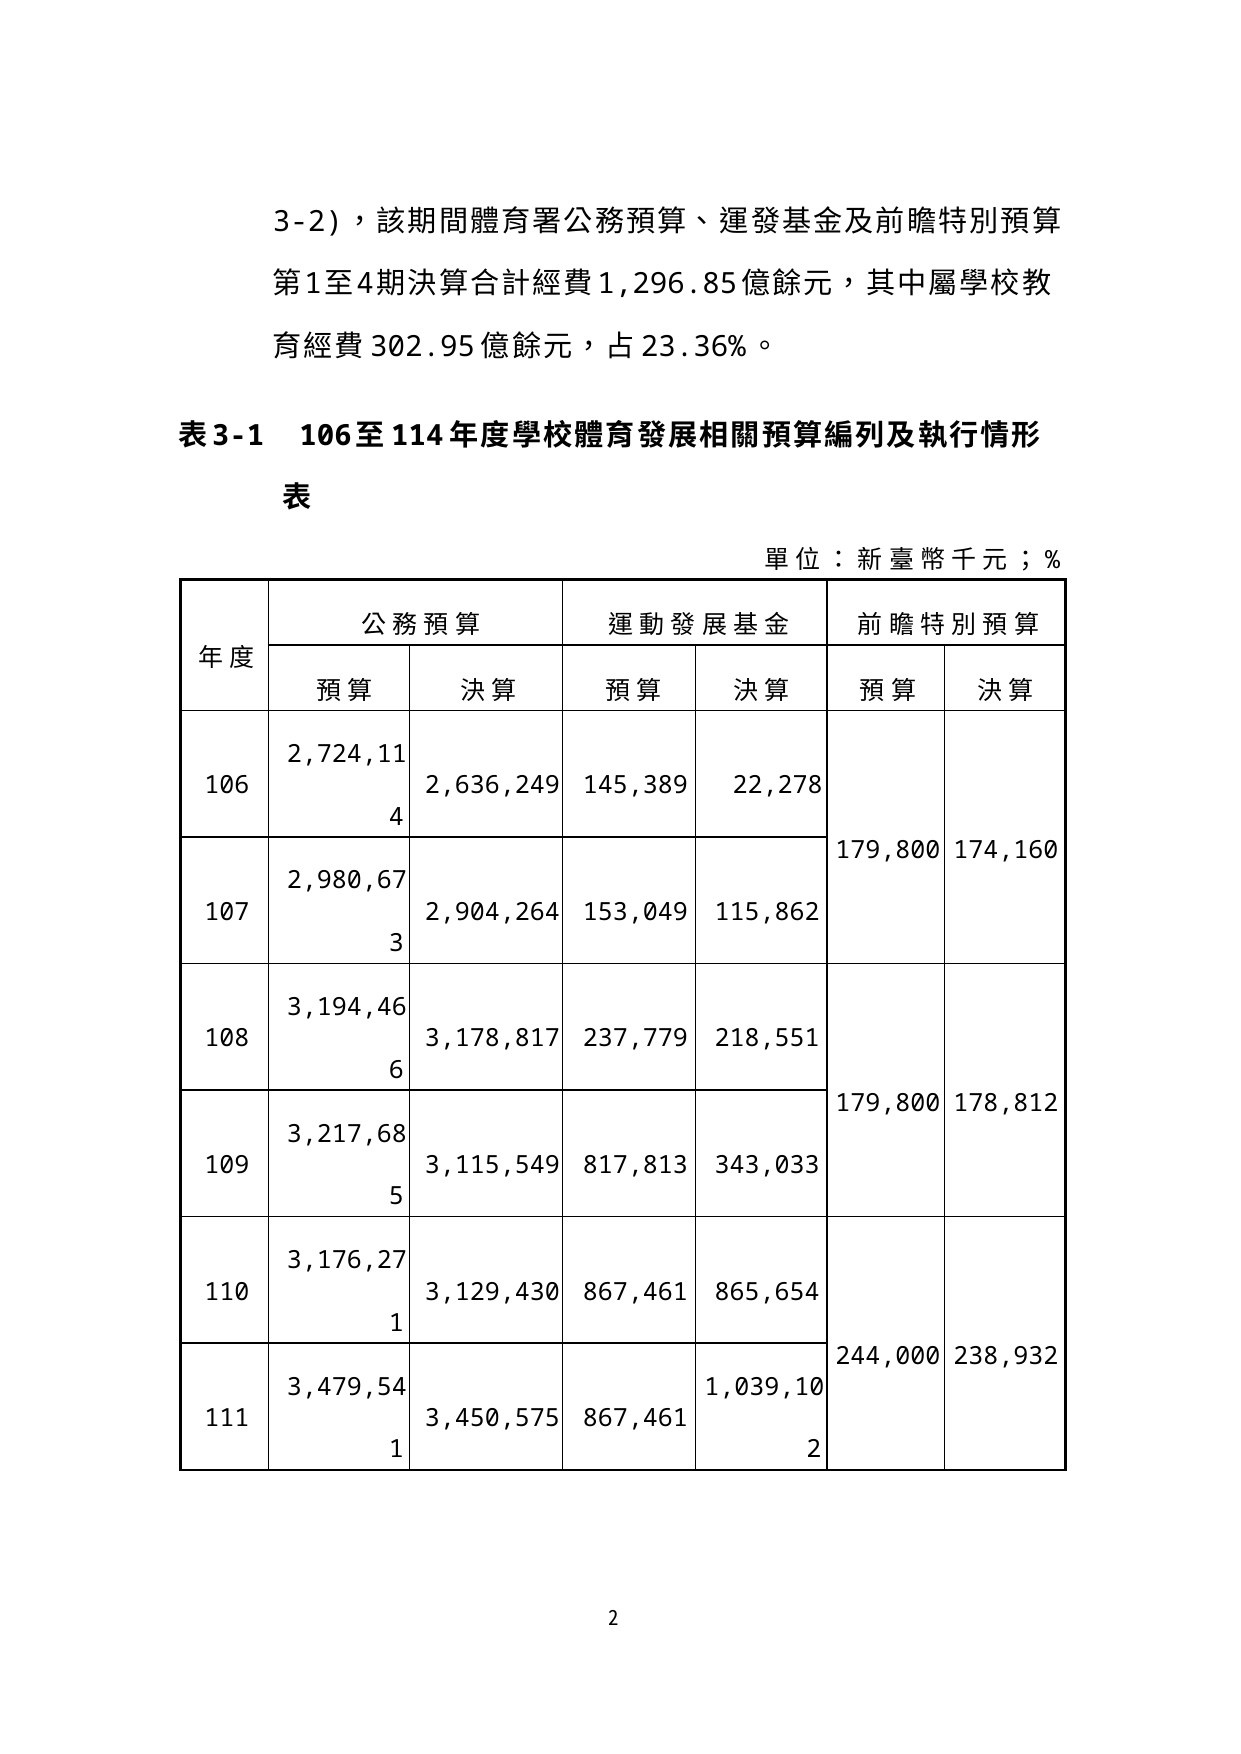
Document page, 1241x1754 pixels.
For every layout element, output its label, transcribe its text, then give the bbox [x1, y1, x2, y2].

table_cell 3,479,541 [269, 1344, 409, 1469]
table_cell 178,812 [945, 964, 1064, 1216]
table_cell 106 [182, 711, 268, 836]
table_cell 3,194,466 [269, 964, 409, 1089]
table_header 公務預算 [269, 581, 562, 644]
table_cell 2,724,114 [269, 711, 409, 836]
table_cell 343,033 [696, 1091, 826, 1216]
table_cell 153,049 [563, 838, 695, 963]
table_cell 237,779 [563, 964, 695, 1089]
table_cell 2,980,673 [269, 838, 409, 963]
table_cell 244,000 [828, 1217, 944, 1469]
table_cell 3,217,685 [269, 1091, 409, 1216]
table_header 年度 [182, 581, 268, 709]
table_cell 179,800 [828, 964, 944, 1216]
table_cell 22,278 [696, 711, 826, 836]
table_cell 867,461 [563, 1217, 695, 1342]
table_cell 預算 [563, 646, 695, 709]
table_cell 108 [182, 964, 268, 1089]
table_cell 決算 [410, 646, 562, 709]
table_cell 2,636,249 [410, 711, 562, 836]
table_cell 174,160 [945, 711, 1064, 963]
text 3-2)，該期間體育署公務預算、運發基金及前瞻特別預算第1至4期決算合計經費1,296.85億餘元，其中屬學校教育經費302.95億餘元，占23.36%。 [266, 177, 1063, 365]
table_cell 111 [182, 1344, 268, 1469]
table_cell 109 [182, 1091, 268, 1216]
table_header 前瞻特別預算 [828, 581, 1064, 644]
table_cell 145,389 [563, 711, 695, 836]
table_cell 179,800 [828, 711, 944, 963]
table_cell 3,129,430 [410, 1217, 562, 1342]
table_cell 110 [182, 1217, 268, 1342]
table_cell 3,176,271 [269, 1217, 409, 1342]
table_cell 決算 [696, 646, 826, 709]
table_cell 218,551 [696, 964, 826, 1089]
table_cell 預算 [828, 646, 944, 709]
table_cell 1,039,102 [696, 1344, 826, 1469]
table_cell 107 [182, 838, 268, 963]
table_cell 817,813 [563, 1091, 695, 1216]
table_cell 決算 [945, 646, 1064, 709]
table_cell 2,904,264 [410, 838, 562, 963]
text 表3-1 106至114年度學校體育發展相關預算編列及執行情形表 [177, 391, 1063, 516]
table_header 運動發展基金 [563, 581, 826, 644]
table_cell 預算 [269, 646, 409, 709]
table_cell 867,461 [563, 1344, 695, 1469]
table_cell 238,932 [945, 1217, 1064, 1469]
table_cell 3,178,817 [410, 964, 562, 1089]
table_cell 865,654 [696, 1217, 826, 1342]
table_cell 3,450,575 [410, 1344, 562, 1469]
table_cell 3,115,549 [410, 1091, 562, 1216]
table_cell 115,862 [696, 838, 826, 963]
text 單位：新臺幣千元；% [236, 516, 1063, 578]
